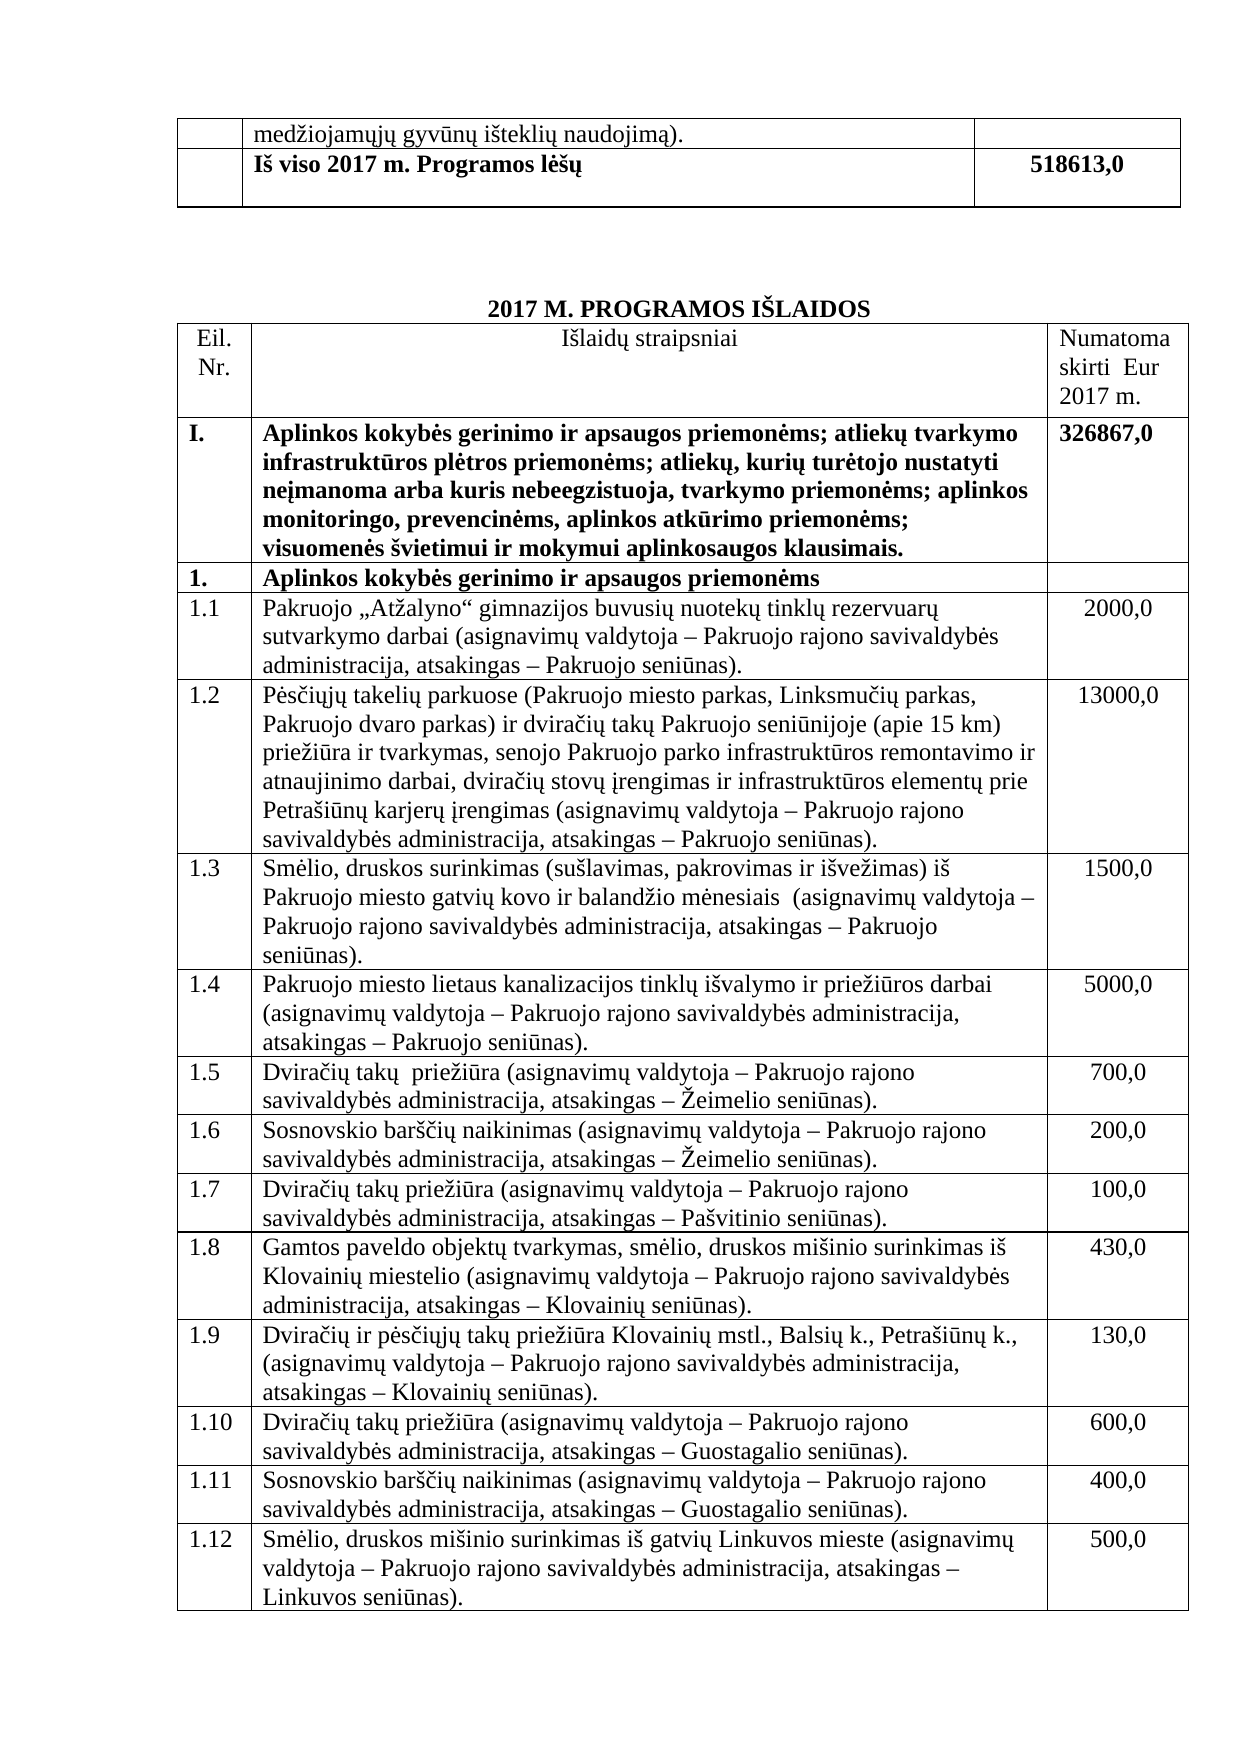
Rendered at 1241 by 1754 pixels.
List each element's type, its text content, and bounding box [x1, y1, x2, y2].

table_cell 500,0 [1048, 1524, 1188, 1610]
table_cell 1.10 [178, 1407, 251, 1464]
table_cell 1.5 [178, 1057, 251, 1114]
table_cell [178, 119, 242, 148]
table_header Numatoma skirti Eur 2017 m. [1048, 324, 1188, 417]
table_cell [975, 119, 1180, 148]
table_cell 1.12 [178, 1524, 251, 1610]
table_cell medžiojamųjų gyvūnų išteklių naudojimą). [243, 119, 974, 148]
table_cell [178, 149, 242, 206]
table_cell 700,0 [1048, 1057, 1188, 1114]
text 2017 M. PROGRAMOS IŠLAIDOS [177, 294, 1181, 322]
table_cell Pėsčiųjų takelių parkuose (Pakruojo miesto parkas, Linksmučių parkas, Pakruojo dvaro parkas) ir dviračių takų Pakruojo seniūnijoje (apie 15 km) priežiūra ir tvarkymas, senojo Pakruojo parko infrastruktūros remontavimo ir atnaujinimo darbai, dviračių stovų įrengimas ir infrastruktūros elementų prie Petrašiūnų karjerų įrengimas (asignavimų valdytoja – Pakruojo rajono savivaldybės administracija, atsakingas – Pakruojo seniūnas). [252, 680, 1047, 852]
table_cell 1.11 [178, 1466, 251, 1523]
table_cell 1.1 [178, 593, 251, 679]
table_cell [1048, 563, 1188, 592]
table_cell Aplinkos kokybės gerinimo ir apsaugos priemonėms [252, 563, 1047, 592]
table_cell 5000,0 [1048, 970, 1188, 1056]
table_cell 1.8 [178, 1233, 251, 1319]
table_cell 100,0 [1048, 1174, 1188, 1231]
table_cell Sosnovskio barščių naikinimas (asignavimų valdytoja – Pakruojo rajono savivaldybės administracija, atsakingas – Guostagalio seniūnas). [252, 1466, 1047, 1523]
table_cell 1.6 [178, 1115, 251, 1173]
table_cell 600,0 [1048, 1407, 1188, 1464]
table_cell Aplinkos kokybės gerinimo ir apsaugos priemonėms; atliekų tvarkymo infrastruktūros plėtros priemonėms; atliekų, kurių turėtojo nustatyti neįmanoma arba kuris nebeegzistuoja, tvarkymo priemonėms; aplinkos monitoringo, prevencinėms, aplinkos atkūrimo priemonėms; visuomenės švietimui ir mokymui aplinkosaugos klausimais. [252, 418, 1047, 562]
table_cell Smėlio, druskos mišinio surinkimas iš gatvių Linkuvos mieste (asignavimų valdytoja – Pakruojo rajono savivaldybės administracija, atsakingas – Linkuvos seniūnas). [252, 1524, 1047, 1610]
table_cell Iš viso 2017 m. Programos lėšų [243, 149, 974, 206]
table_cell 1.4 [178, 970, 251, 1056]
table_cell 13000,0 [1048, 680, 1188, 852]
table_cell 518613,0 [975, 149, 1180, 206]
table_cell 1.7 [178, 1174, 251, 1231]
table_cell I. [178, 418, 251, 562]
table_cell 400,0 [1048, 1466, 1188, 1523]
table_cell Gamtos paveldo objektų tvarkymas, smėlio, druskos mišinio surinkimas iš Klovainių miestelio (asignavimų valdytoja – Pakruojo rajono savivaldybės administracija, atsakingas – Klovainių seniūnas). [252, 1233, 1047, 1319]
table_cell Smėlio, druskos surinkimas (sušlavimas, pakrovimas ir išvežimas) iš Pakruojo miesto gatvių kovo ir balandžio mėnesiais (asignavimų valdytoja – Pakruojo rajono savivaldybės administracija, atsakingas – Pakruojo seniūnas). [252, 854, 1047, 968]
table_cell 2000,0 [1048, 593, 1188, 679]
table_header Eil. Nr. [178, 324, 251, 417]
table_cell Dviračių takų priežiūra (asignavimų valdytoja – Pakruojo rajono savivaldybės administracija, atsakingas – Guostagalio seniūnas). [252, 1407, 1047, 1464]
table_cell Dviračių takų priežiūra (asignavimų valdytoja – Pakruojo rajono savivaldybės administracija, atsakingas – Pašvitinio seniūnas). [252, 1174, 1047, 1231]
table_cell 430,0 [1048, 1233, 1188, 1319]
table_cell 200,0 [1048, 1115, 1188, 1173]
table_cell 1.2 [178, 680, 251, 852]
table_cell 1. [178, 563, 251, 592]
table_cell 326867,0 [1048, 418, 1188, 562]
table_cell 130,0 [1048, 1320, 1188, 1406]
table_header Išlaidų straipsniai [252, 324, 1047, 417]
table_cell Sosnovskio barščių naikinimas (asignavimų valdytoja – Pakruojo rajono savivaldybės administracija, atsakingas – Žeimelio seniūnas). [252, 1115, 1047, 1173]
table_cell 1.3 [178, 854, 251, 968]
table_cell Pakruojo miesto lietaus kanalizacijos tinklų išvalymo ir priežiūros darbai (asignavimų valdytoja – Pakruojo rajono savivaldybės administracija, atsakingas – Pakruojo seniūnas). [252, 970, 1047, 1056]
table_cell Pakruojo „Atžalyno“ gimnazijos buvusių nuotekų tinklų rezervuarų sutvarkymo darbai (asignavimų valdytoja – Pakruojo rajono savivaldybės administracija, atsakingas – Pakruojo seniūnas). [252, 593, 1047, 679]
table_cell 1.9 [178, 1320, 251, 1406]
table_cell Dviračių ir pėsčiųjų takų priežiūra Klovainių mstl., Balsių k., Petrašiūnų k., (asignavimų valdytoja – Pakruojo rajono savivaldybės administracija, atsakingas – Klovainių seniūnas). [252, 1320, 1047, 1406]
table_cell 1500,0 [1048, 854, 1188, 968]
table_cell Dviračių takų priežiūra (asignavimų valdytoja – Pakruojo rajono savivaldybės administracija, atsakingas – Žeimelio seniūnas). [252, 1057, 1047, 1114]
